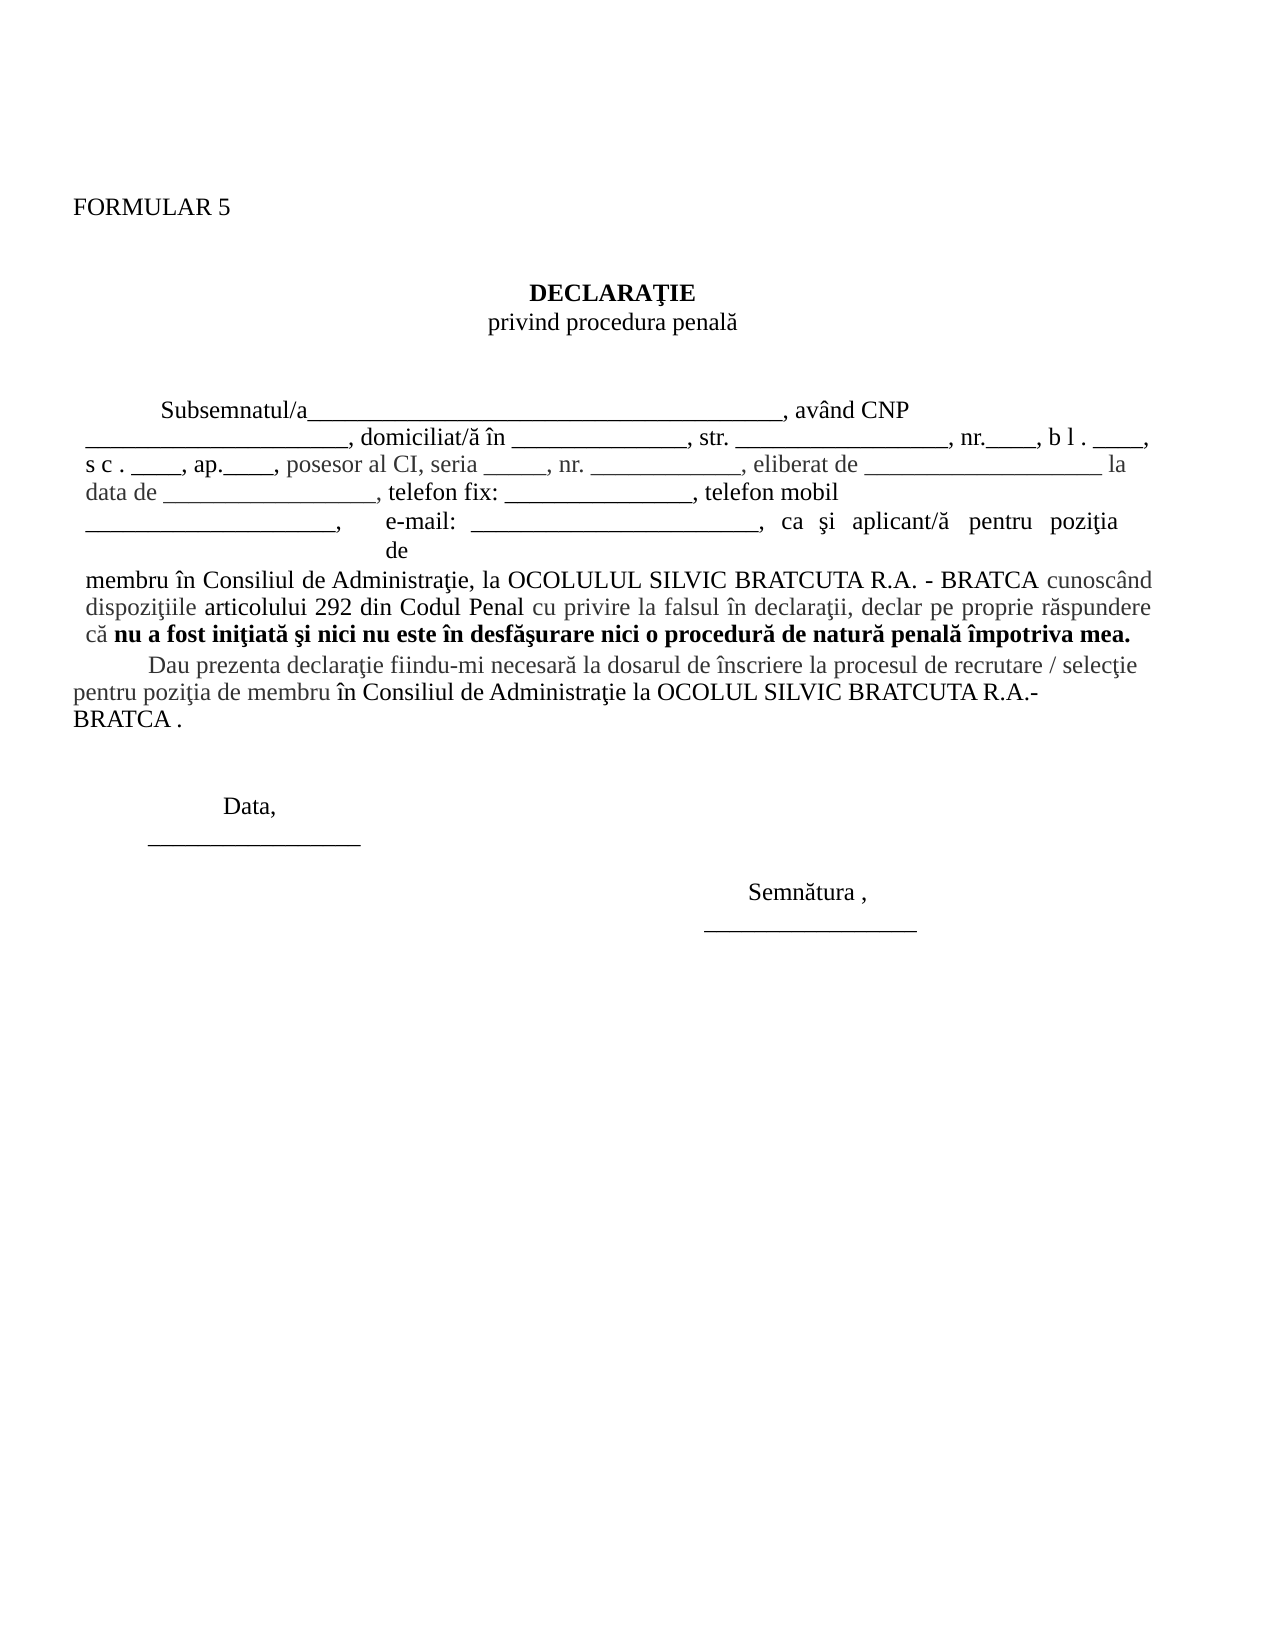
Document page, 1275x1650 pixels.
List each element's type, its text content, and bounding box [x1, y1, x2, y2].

text FORMULAR 5 [73, 192, 1152, 220]
text privind procedura penală [73, 307, 1152, 336]
text Data, [223, 791, 1152, 820]
text _________________ [704, 906, 1152, 935]
text _________________ [148, 820, 1152, 848]
text Dau prezenta declaraţie fiindu-mi necesară la dosarul de înscriere la procesul de recrutare / selecţie pentru poziţia de membru în Consiliul de Administraţie la OCOLUL SILVIC BRATCUTA R.A.- BRATCA . [73, 650, 1150, 733]
text ____________________, e-mail: _______________________, ca şi aplicant/ă pentru poziţia de [85, 506, 1152, 563]
text Semnătura , [748, 877, 1152, 906]
text Subsemnatul/a______________________________________, având CNP _____________________, domiciliat/ă în ______________, str. _________________, nr.____, b l . ____, s c . ____, ap.____, posesor al CI, seria _____, nr. ____________, eliberat de ___________________ la data de _________________, telefon fix: _______________, telefon mobil [85, 395, 1152, 506]
text DECLARAŢIE [73, 278, 1152, 307]
text membru în Consiliul de Administraţie, la OCOLULUL SILVIC BRATCUTA R.A. - BRATCA cunoscând dispoziţiile articolului 292 din Codul Penal cu privire la falsul în declaraţii, declar pe proprie răspundere că nu a fost iniţiată şi nici nu este în desfăşurare nici o procedură de natură penală împotriva mea. [85, 565, 1152, 648]
